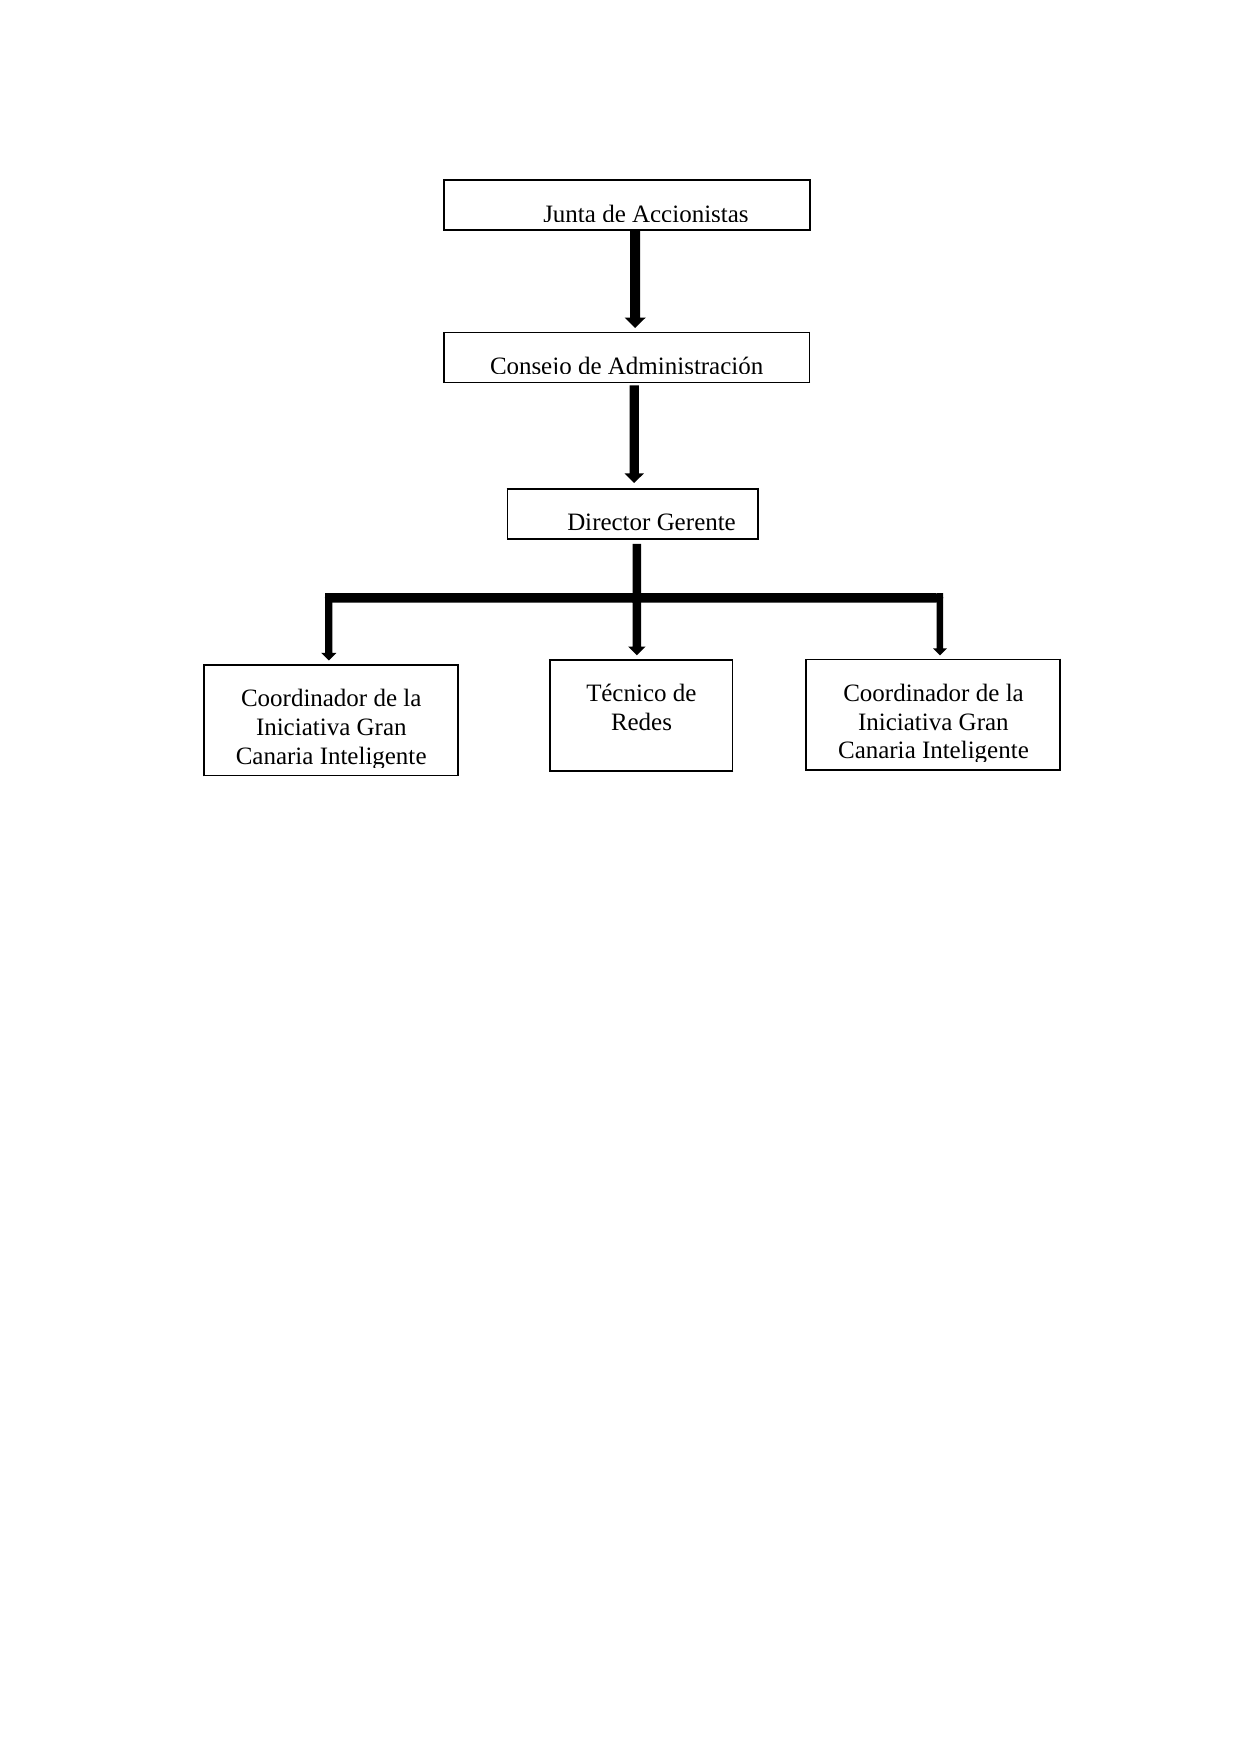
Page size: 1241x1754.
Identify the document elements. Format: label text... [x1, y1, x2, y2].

text Técnico de Redes [565, 678, 717, 736]
text Junta de Accionistas [497, 199, 794, 222]
text Director Gerente [561, 507, 742, 530]
text Consejo de Administración [459, 351, 793, 374]
text Coordinador de la Iniciativa Gran Canaria Inteligente [220, 683, 442, 767]
text Coordinador de la Iniciativa Gran Canaria Inteligente [822, 678, 1044, 762]
